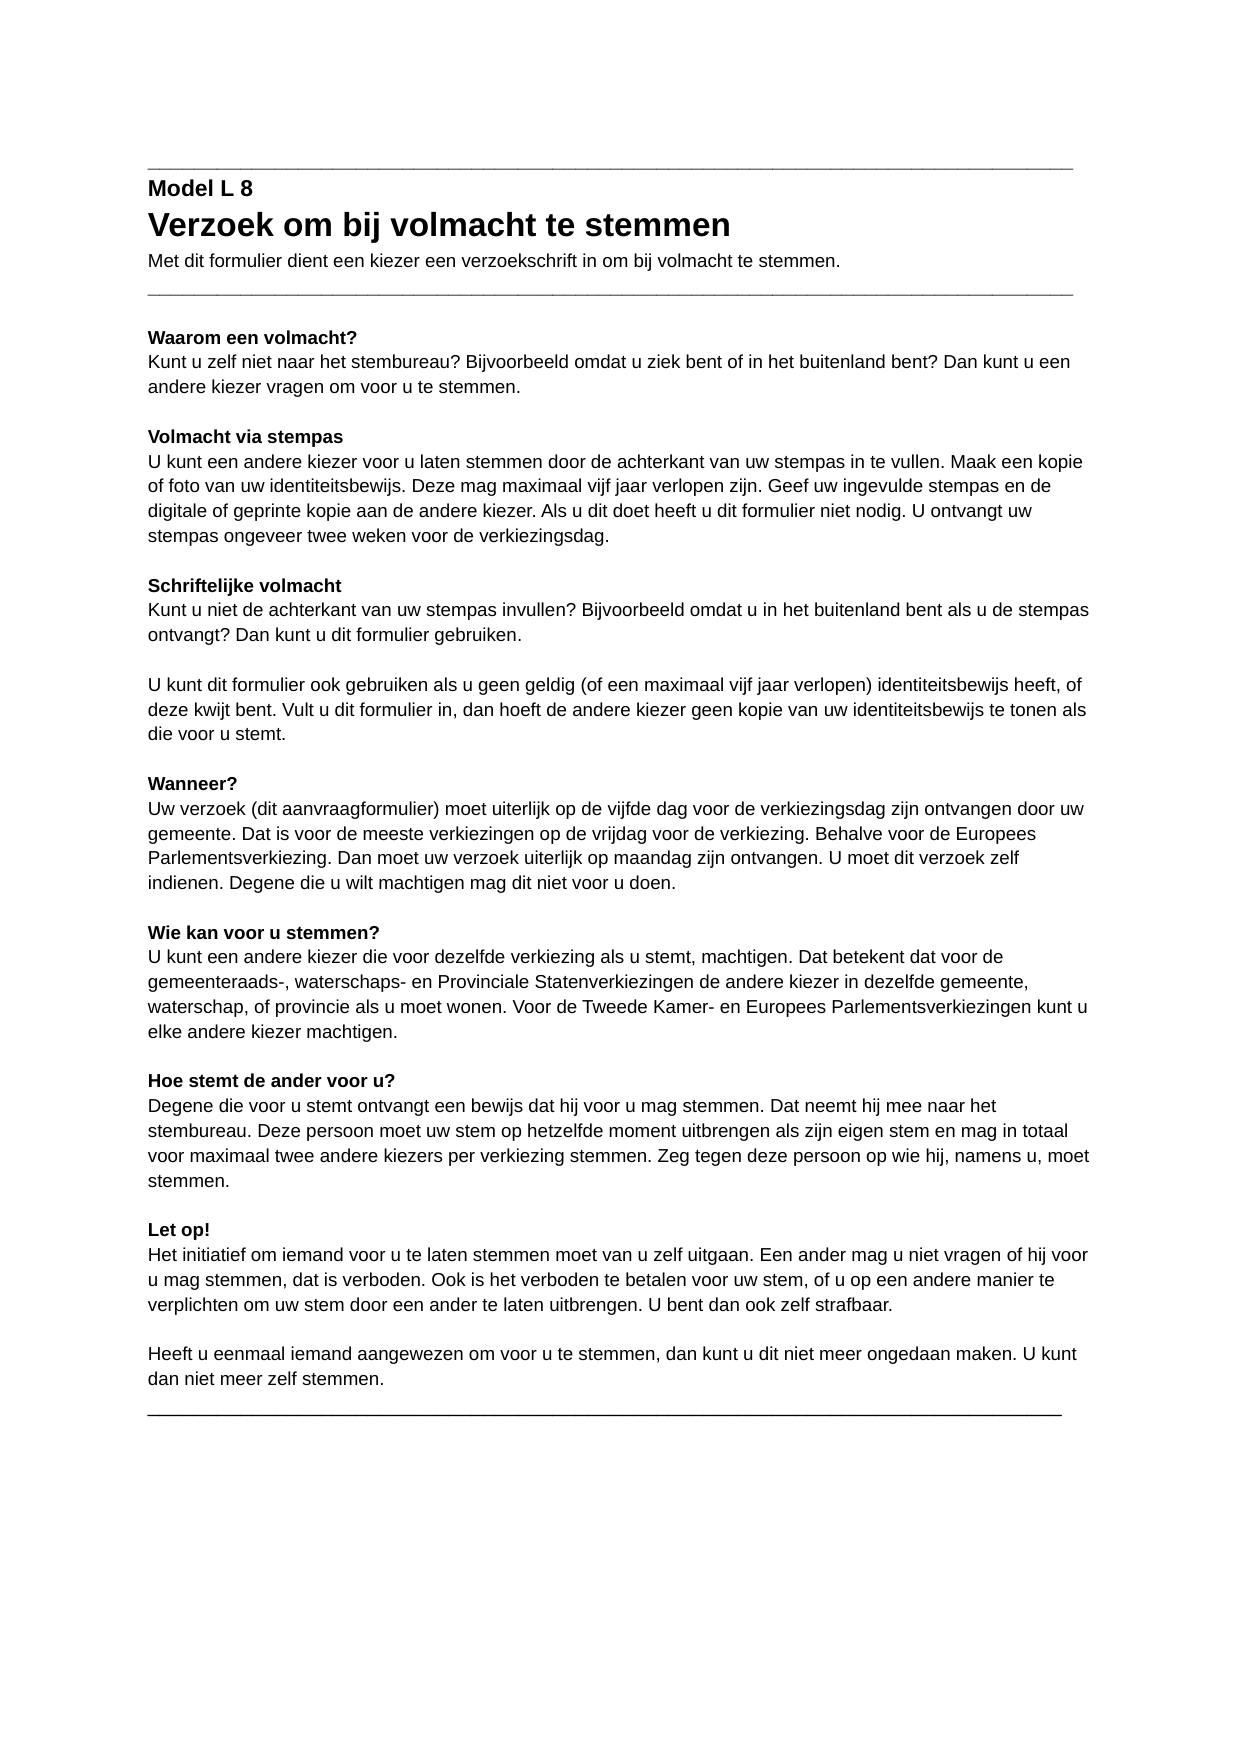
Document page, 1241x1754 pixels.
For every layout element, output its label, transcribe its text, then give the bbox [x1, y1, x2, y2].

text U kunt dit formulier ook gebruiken als u geen geldig (of een maximaal vijf jaar verlopen) identiteitsbewijs heeft, of deze kwijt bent. Vult u dit formulier in, dan hoeft de andere kiezer geen kopie van uw identiteitsbewijs te tonen als die voor u stemt. [148, 674, 1093, 745]
text ________________________________________________________________________________ [148, 274, 1093, 298]
text Heeft u eenmaal iemand aangewezen om voor u te stemmen, dan kunt u dit niet meer ongedaan maken. U kunt dan niet meer zelf stemmen. [148, 1343, 1093, 1389]
text Waarom een volmacht? [148, 327, 1093, 348]
text Wanneer? [148, 773, 1093, 794]
text Met dit formulier dient een kiezer een verzoekschrift in om bij volmacht te stemmen. [148, 249, 1093, 271]
text Het initiatief om iemand voor u te laten stemmen moet van u zelf uitgaan. Een ander mag u niet vragen of hij voor u mag stemmen, dat is verboden. Ook is het verboden te betalen voor uw stem, of u op een andere manier te verplichten om uw stem door een ander te laten uitbrengen. U bent dan ook zelf strafbaar. [148, 1244, 1093, 1315]
text _______________________________________________________________________________ [148, 1393, 1093, 1417]
text Kunt u niet de achterkant van uw stempas invullen? Bijvoorbeeld omdat u in het buitenland bent als u de stempas ontvangt? Dan kunt u dit formulier gebruiken. [148, 599, 1093, 646]
text ________________________________________________________________________________ [148, 148, 1093, 172]
text Schriftelijke volmacht [148, 574, 1093, 596]
text Kunt u zelf niet naar het stembureau? Bijvoorbeeld omdat u ziek bent of in het buitenland bent? Dan kunt u een andere kiezer vragen om voor u te stemmen. [148, 351, 1093, 398]
text Uw verzoek (dit aanvraagformulier) moet uiterlijk op de vijfde dag voor de verkiezingsdag zijn ontvangen door uw gemeente. Dat is voor de meeste verkiezingen op de vrijdag voor de verkiezing. Behalve voor de Europees Parlementsverkiezing. Dan moet uw verzoek uiterlijk op maandag zijn ontvangen. U moet dit verzoek zelf indienen. Degene die u wilt machtigen mag dit niet voor u doen. [148, 798, 1093, 893]
text Let op! [148, 1219, 1093, 1241]
text U kunt een andere kiezer die voor dezelfde verkiezing als u stemt, machtigen. Dat betekent dat voor de gemeenteraads-, waterschaps- en Provinciale Statenverkiezingen de andere kiezer in dezelfde gemeente, waterschap, of provincie als u moet wonen. Voor de Tweede Kamer- en Europees Parlementsverkiezingen kunt u elke andere kiezer machtigen. [148, 946, 1093, 1042]
text U kunt een andere kiezer voor u laten stemmen door de achterkant van uw stempas in te vullen. Maak een kopie of foto van uw identiteitsbewijs. Deze mag maximaal vijf jaar verlopen zijn. Geef uw ingevulde stempas en de digitale of geprinte kopie aan de andere kiezer. Als u dit doet heeft u dit formulier niet nodig. U ontvangt uw stempas ongeveer twee weken voor de verkiezingsdag. [148, 451, 1093, 546]
text Wie kan voor u stemmen? [148, 922, 1093, 943]
text Model L 8 [148, 175, 1093, 201]
text Verzoek om bij volmacht te stemmen [148, 205, 1093, 244]
text Volmacht via stempas [148, 426, 1093, 447]
text Degene die voor u stemt ontvangt een bewijs dat hij voor u mag stemmen. Dat neemt hij mee naar het stembureau. Deze persoon moet uw stem op hetzelfde moment uitbrengen als zijn eigen stem en mag in totaal voor maximaal twee andere kiezers per verkiezing stemmen. Zeg tegen deze persoon op wie hij, namens u, moet stemmen. [148, 1095, 1093, 1191]
text Hoe stemt de ander voor u? [148, 1070, 1093, 1092]
